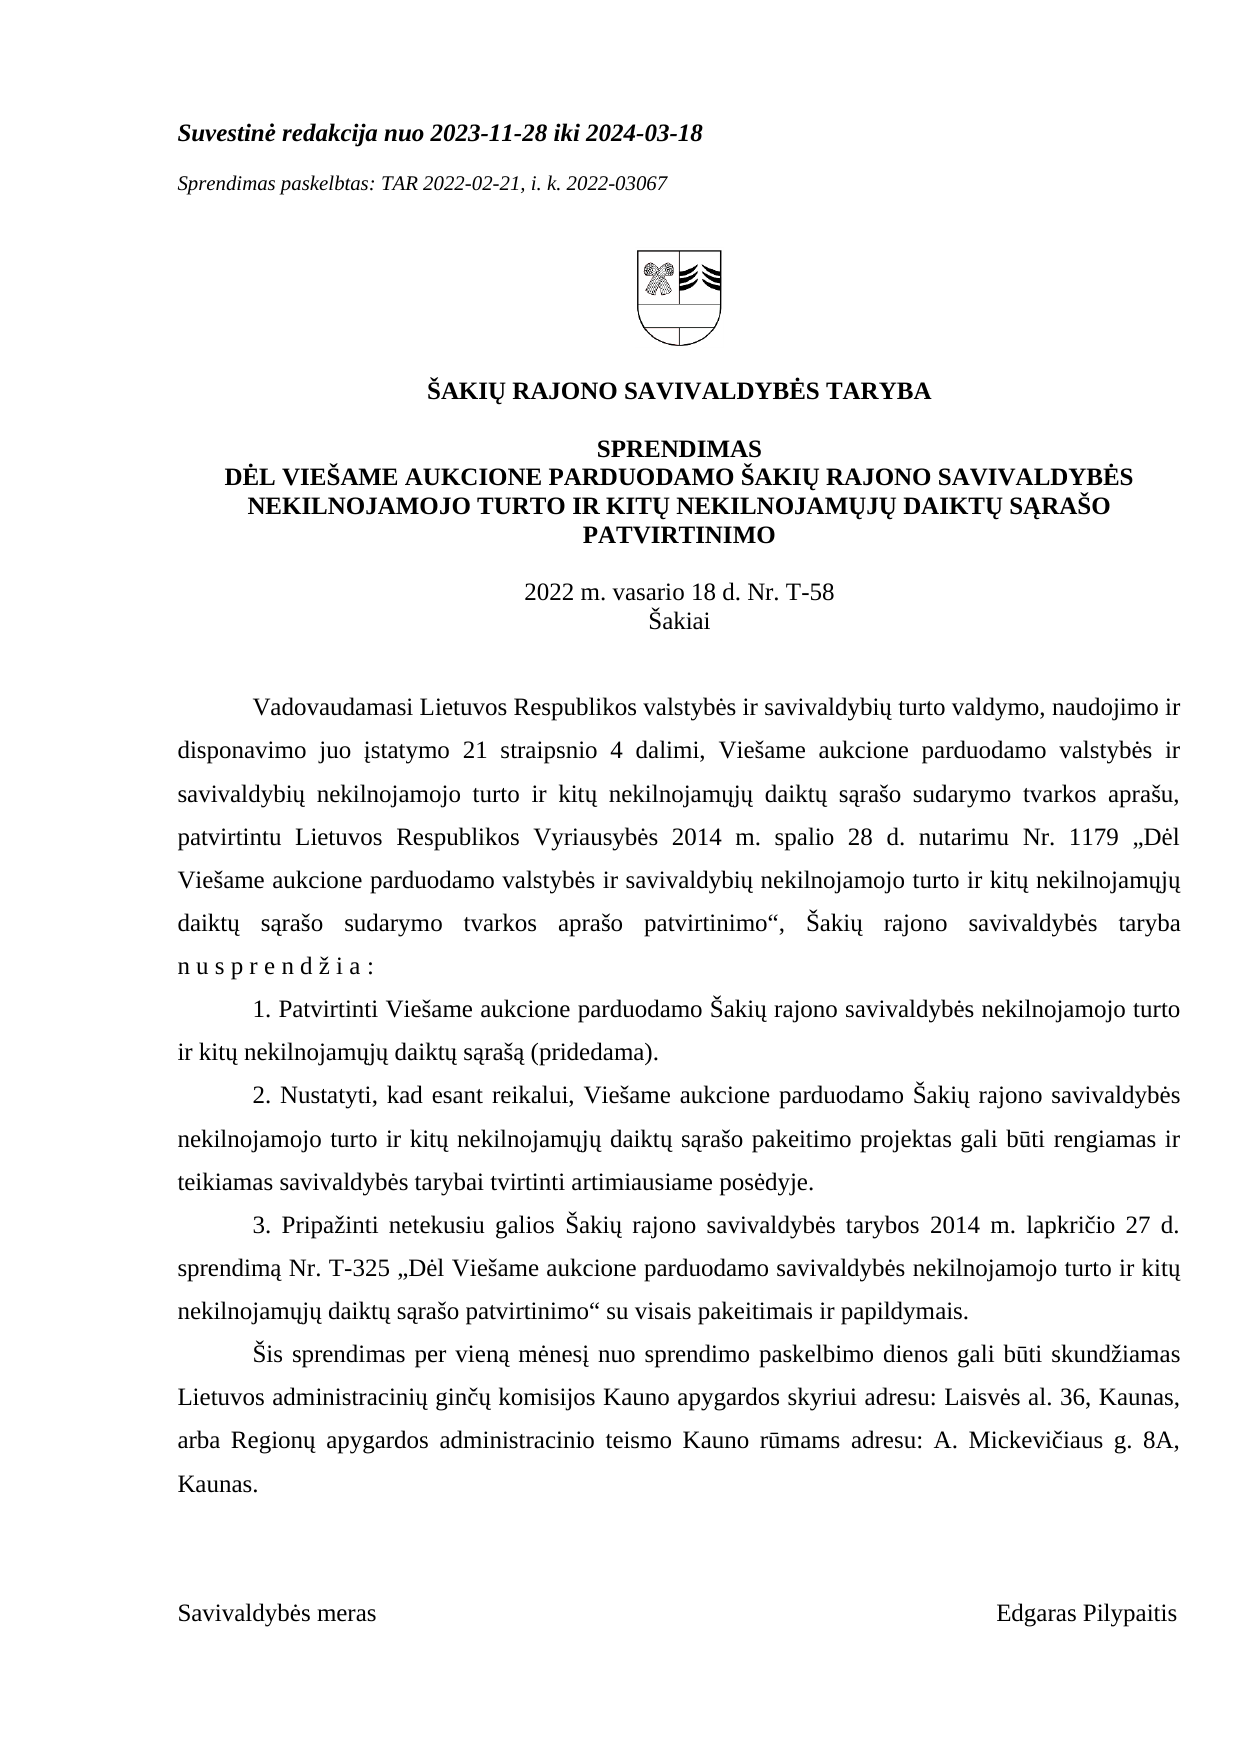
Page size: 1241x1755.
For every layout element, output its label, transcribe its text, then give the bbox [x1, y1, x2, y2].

text DĖL VIEŠAME AUKCIONE PARDUODAMO ŠAKIŲ RAJONO SAVIVALDYBĖS NEKILNOJAMOJO TURTO IR KITŲ NEKILNOJAMŲJŲ DAIKTŲ SĄRAŠO PATVIRTINIMO [177, 462, 1181, 549]
subtitle SPRENDIMAS [177, 434, 1181, 462]
text Šis sprendimas per vieną mėnesį nuo sprendimo paskelbimo dienos gali būti skundžiamas Lietuvos administracinių ginčų komisijos Kauno apygardos skyriui adresu: Laisvės al. 36, Kaunas, arba Regionų apygardos administracinio teismo Kauno rūmams adresu: A. Mickevičiaus g. 8A, Kaunas. [177, 1339, 1181, 1497]
text Šakiai [177, 606, 1181, 635]
text Vadovaudamasi Lietuvos Respublikos valstybės ir savivaldybių turto valdymo, naudojimo ir disponavimo juo įstatymo 21 straipsnio 4 dalimi, Viešame aukcione parduodamo valstybės ir savivaldybių nekilnojamojo turto ir kitų nekilnojamųjų daiktų sąrašo sudarymo tvarkos aprašu, patvirtintu Lietuvos Respublikos Vyriausybės 2014 m. spalio 28 d. nutarimu Nr. 1179 „Dėl Viešame aukcione parduodamo valstybės ir savivaldybių nekilnojamojo turto ir kitų nekilnojamųjų daiktų sąrašo sudarymo tvarkos aprašo patvirtinimo“, Šakių rajono savivaldybės taryba nusprendžia: [177, 692, 1181, 980]
text 2022 m. vasario 18 d. Nr. T-58 [177, 577, 1181, 606]
text Suvestinė redakcija nuo 2023-11-28 iki 2024-03-18 [177, 118, 1181, 147]
text 2. Nustatyti, kad esant reikalui, Viešame aukcione parduodamo Šakių rajono savivaldybės nekilnojamojo turto ir kitų nekilnojamųjų daiktų sąrašo pakeitimo projektas gali būti rengiamas ir teikiamas savivaldybės tarybai tvirtinti artimiausiame posėdyje. [177, 1081, 1181, 1196]
text Sprendimas paskelbtas: TAR 2022-02-21, i. k. 2022-03067 [177, 171, 1181, 195]
text ŠAKIŲ RAJONO SAVIVALDYBĖS TARYBA [177, 376, 1181, 405]
text 1. Patvirtinti Viešame aukcione parduodamo Šakių rajono savivaldybės nekilnojamojo turto ir kitų nekilnojamųjų daiktų sąrašą (pridedama). [177, 994, 1181, 1066]
text 3. Pripažinti netekusiu galios Šakių rajono savivaldybės tarybos 2014 m. lapkričio 27 d. sprendimą Nr. T-325 „Dėl Viešame aukcione parduodamo savivaldybės nekilnojamojo turto ir kitų nekilnojamųjų daiktų sąrašo patvirtinimo“ su visais pakeitimais ir papildymais. [177, 1210, 1181, 1325]
text Savivaldybės meras Edgaras Pilypaitis [177, 1598, 1181, 1627]
